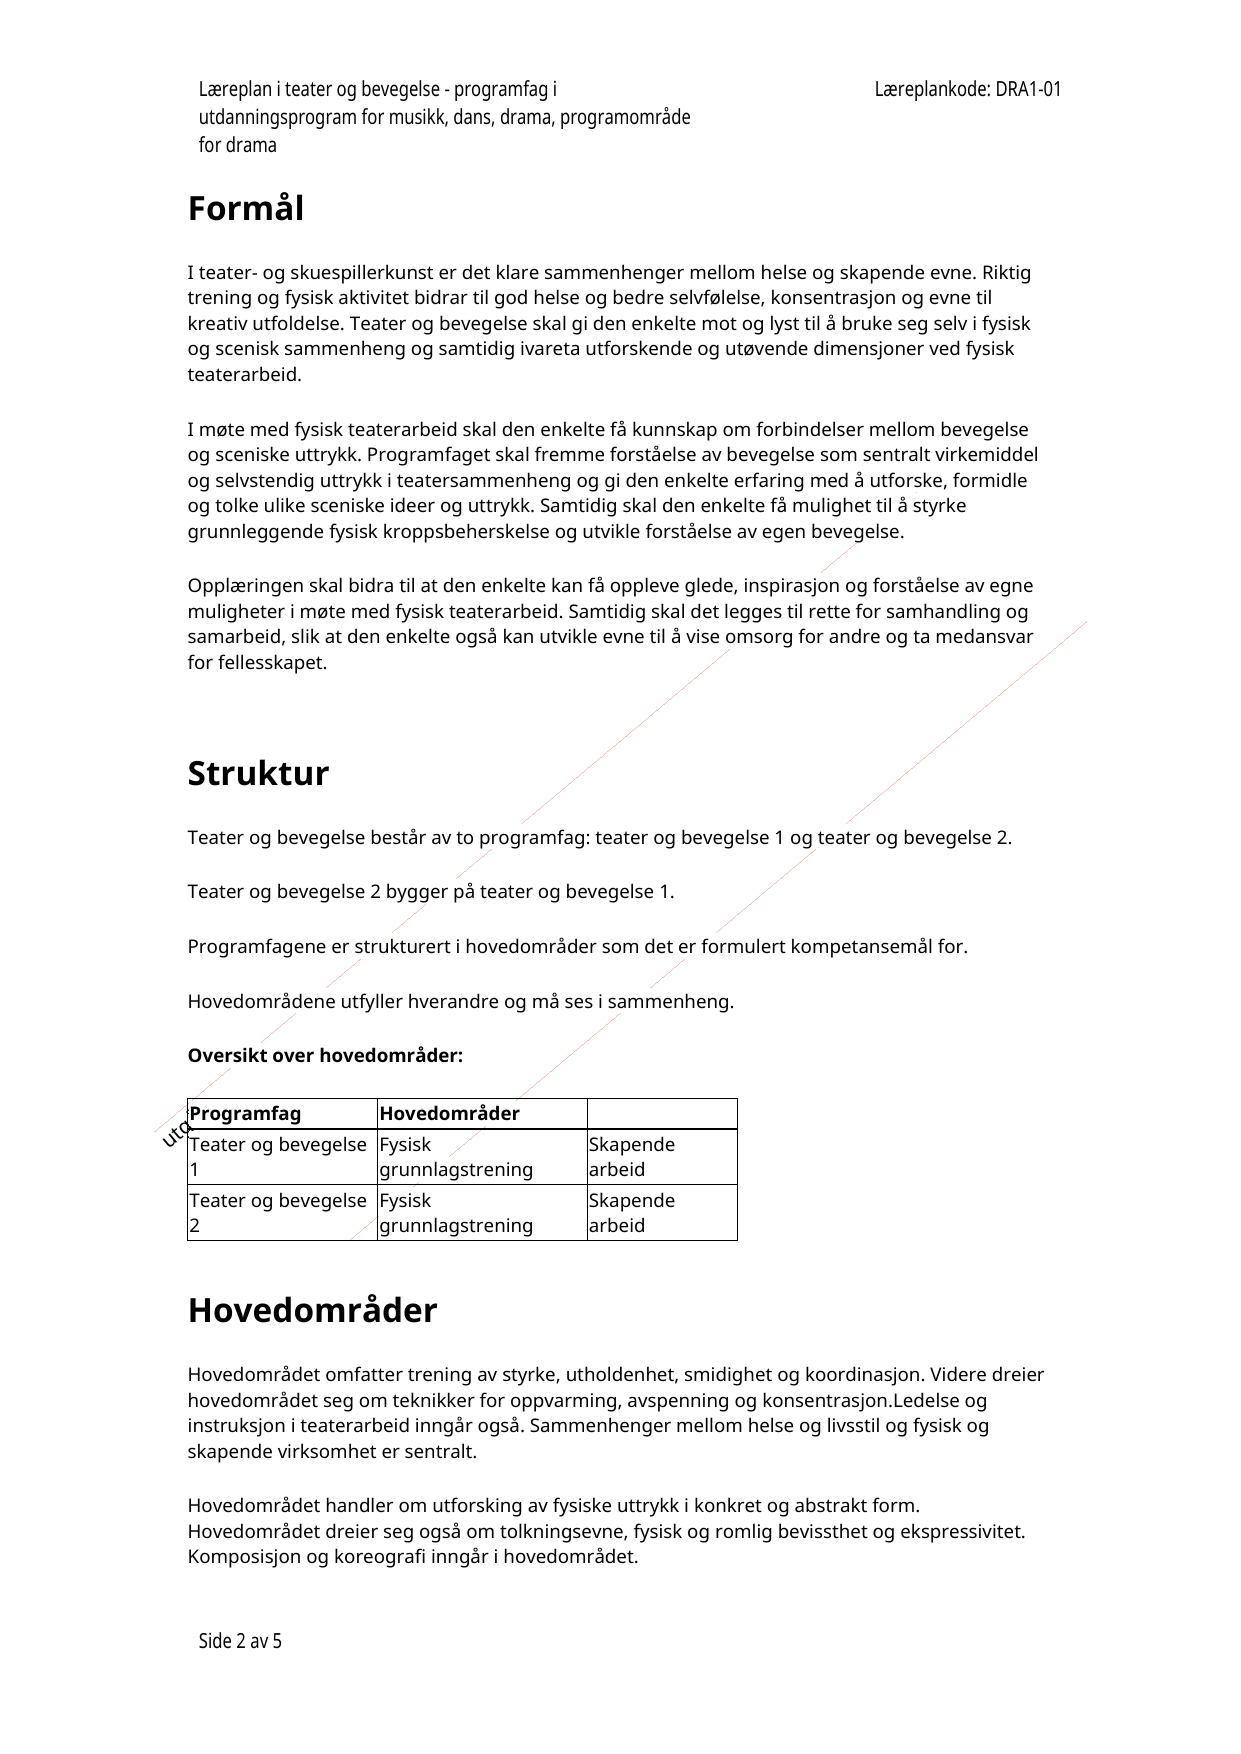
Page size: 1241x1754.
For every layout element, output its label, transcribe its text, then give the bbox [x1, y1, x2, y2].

subtitle Struktur [882, 704, 1053, 795]
text Programfagene er strukturert i hovedområder som det er formulert kompetansemål for. [969, 933, 1053, 959]
text Oversikt over hovedområder: [556, 1043, 1053, 1068]
subtitle Formål [187, 184, 1053, 230]
text I møte med fysisk teaterarbeid skal den enkelte få kunnskap om forbindelser mellom bevegelse og sceniske uttrykk. Programfaget skal fremme forståelse av bevegelse som sentralt virkemiddel og selvstendig uttrykk i teatersammenheng og gi den enkelte erfaring med å utforske, formidle og tolke ulike sceniske ideer og uttrykk. Samtidig skal den enkelte få mulighet til å styrke grunnleggende fysisk kroppsbeherskelse og utvikle forståelse av egen bevegelse. [910, 416, 1053, 543]
text Oversikt over hovedområder: [463, 1043, 583, 1068]
text Hovedområdet handler om utforsking av fysiske uttrykk i konkret og abstrakt form. Hovedområdet dreier seg også om tolkningsevne, fysisk og romlig bevissthet og ekspressivitet. Komposisjon og koreografi inngår i hovedområdet. [639, 1493, 1053, 1569]
subtitle Hovedområder [447, 1241, 1053, 1332]
text Opplæringen skal bidra til at den enkelte kan få oppleve glede, inspirasjon og forståelse av egne muligheter i møte med fysisk teaterarbeid. Samtidig skal det legges til rette for samhandling og samarbeid, slik at den enkelte også kan utvikle evne til å vise omsorg for andre og ta medansvar for fellesskapet. [700, 573, 1053, 675]
text Hovedområdet omfatter trening av styrke, utholdenhet, smidighet og koordinasjon. Videre dreier hovedområdet seg om teknikker for oppvarming, avspenning og konsentrasjon.Ledelse og instruksjon i teaterarbeid inngår også. Sammenhenger mellom helse og livsstil og fysisk og skapende virksomhet er sentralt. [187, 1361, 1053, 1463]
text Teater og bevegelse 2 bygger på teater og bevegelse 1. [752, 879, 1053, 904]
text I teater- og skuespillerkunst er det klare sammenhenger mellom helse og skapende evne. Riktig trening og fysisk aktivitet bidrar til god helse og bedre selvfølelse, konsentrasjon og evne til kreativ utfoldelse. Teater og bevegelse skal gi den enkelte mot og lyst til å bruke seg selv i fysisk og scenisk sammenheng og samtidig ivareta utforskende og utøvende dimensjoner ved fysisk teaterarbeid. [307, 259, 1053, 387]
subtitle Struktur [557, 704, 987, 795]
text Opplæringen skal bidra til at den enkelte kan få oppleve glede, inspirasjon og forståelse av egne muligheter i møte med fysisk teaterarbeid. Samtidig skal det legges til rette for samhandling og samarbeid, slik at den enkelte også kan utvikle evne til å vise omsorg for andre og ta medansvar for fellesskapet. [328, 649, 728, 675]
text Teater og bevegelse 2 bygger på teater og bevegelse 1. [675, 879, 778, 904]
text Hovedområdene utfyller hverandre og må ses i sammenheng. [735, 988, 1053, 1013]
subtitle Struktur [338, 704, 662, 795]
